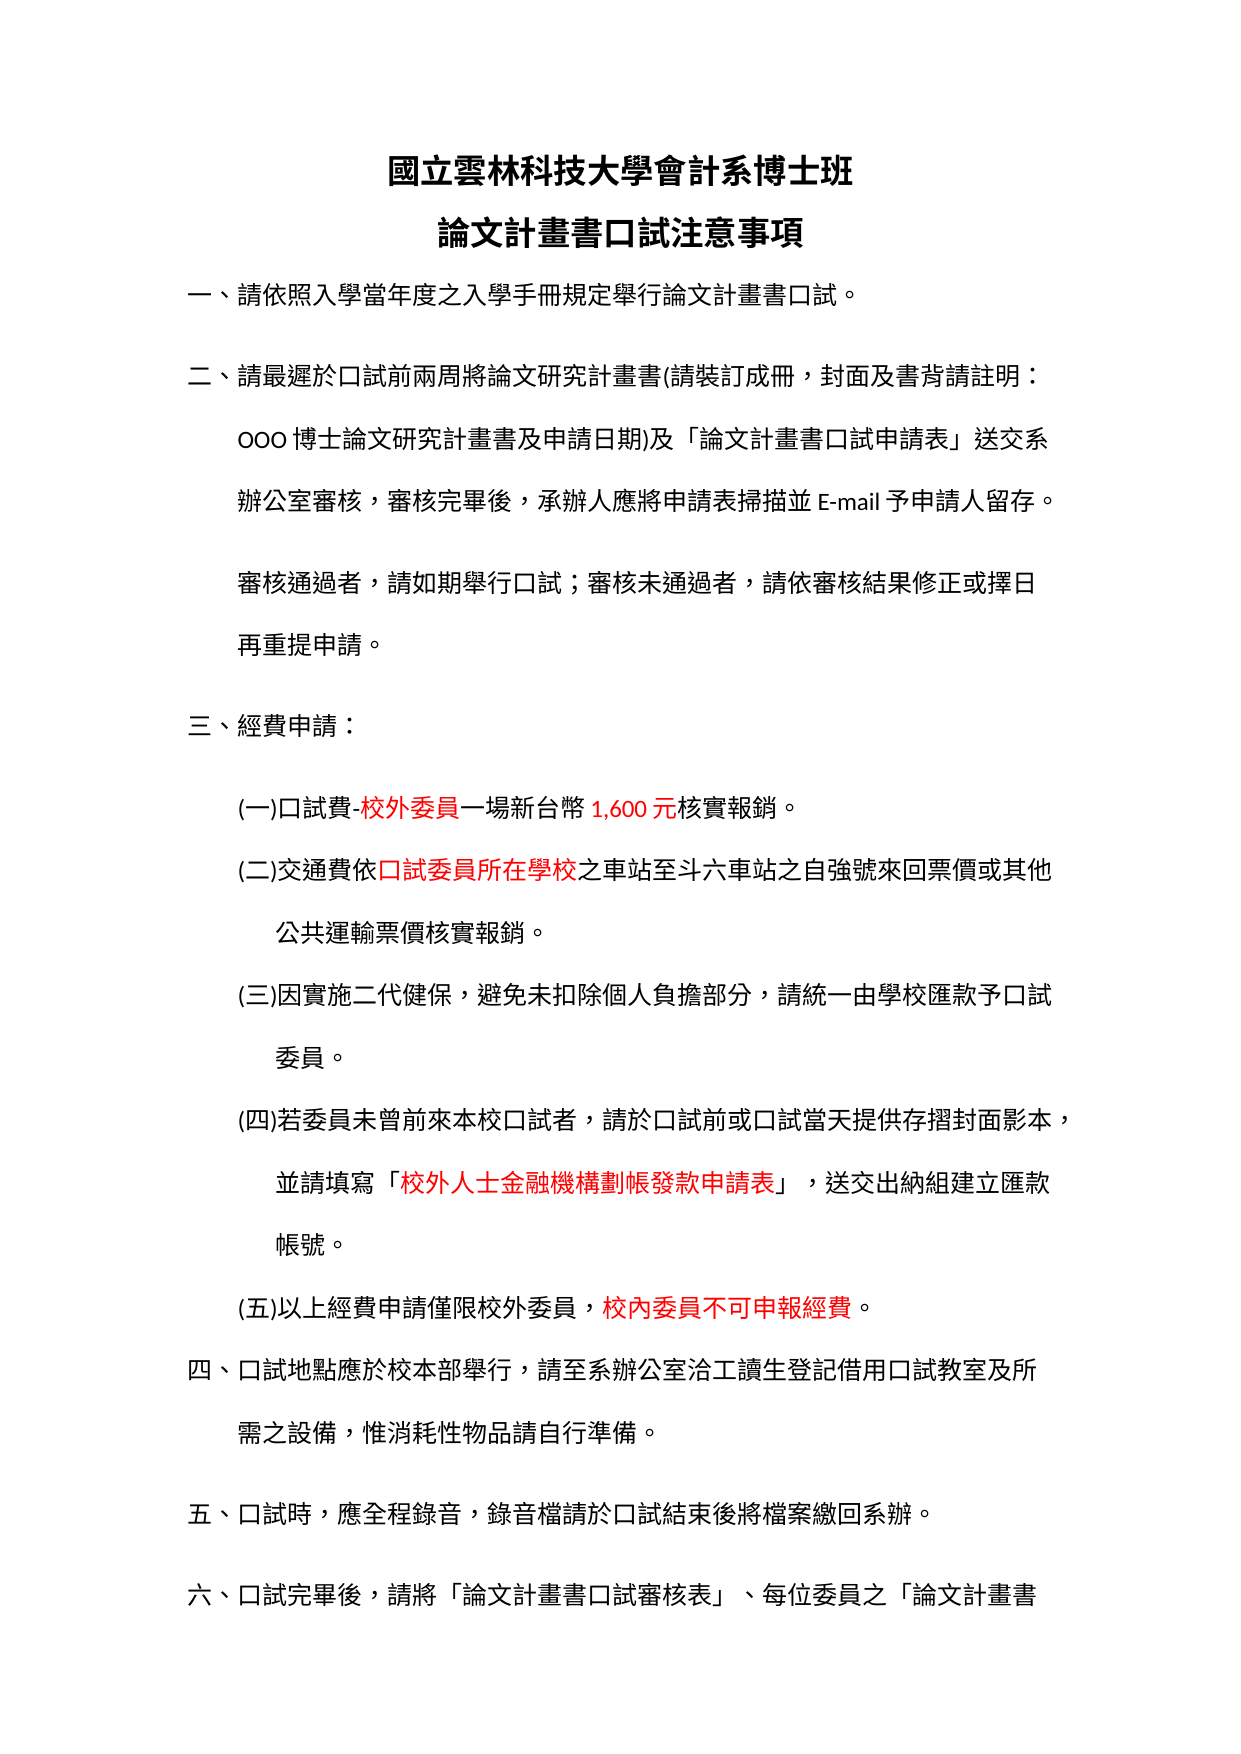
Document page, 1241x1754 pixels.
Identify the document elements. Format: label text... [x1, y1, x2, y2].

text 三、經費申請： [187, 683, 1053, 746]
text 論文計畫書口試注意事項 [187, 189, 1053, 252]
text (五)以上經費申請僅限校外委員，校內委員不可申報經費。 [237, 1264, 1053, 1327]
text (二)交通費依口試委員所在學校之車站至斗六車站之自強號來回票價或其他公共運輸票價核實報銷。 [237, 827, 1053, 952]
text 五、口試時，應全程錄音，錄音檔請於口試結束後將檔案繳回系辦。 [187, 1471, 1053, 1533]
text (三)因實施二代健保，避免未扣除個人負擔部分，請統一由學校匯款予口試委員。 [237, 952, 1053, 1077]
text (四)若委員未曾前來本校口試者，請於口試前或口試當天提供存摺封面影本，並請填寫「校外人士金融機構劃帳發款申請表」，送交出納組建立匯款帳號。 [237, 1077, 1053, 1264]
text (一)口試費-校外委員一場新台幣1,600元核實報銷。 [187, 764, 1053, 827]
text 二、請最遲於口試前兩周將論文研究計畫書(請裝訂成冊，封面及書背請註明：OOO博士論文研究計畫書及申請日期)及「論文計畫書口試申請表」送交系辦公室審核，審核完畢後，承辦人應將申請表掃描並E-mail予申請人留存。 [187, 333, 1053, 521]
text 一、請依照入學當年度之入學手冊規定舉行論文計畫書口試。 [187, 252, 1053, 314]
text 四、口試地點應於校本部舉行，請至系辦公室洽工讀生登記借用口試教室及所需之設備，惟消耗性物品請自行準備。 [187, 1327, 1053, 1452]
text 審核通過者，請如期舉行口試；審核未通過者，請依審核結果修正或擇日再重提申請。 [237, 539, 1053, 664]
text 國立雲林科技大學會計系博士班 [187, 127, 1053, 189]
text 六、口試完畢後，請將「論文計畫書口試審核表」、每位委員之「論文計畫書 [187, 1552, 1053, 1614]
